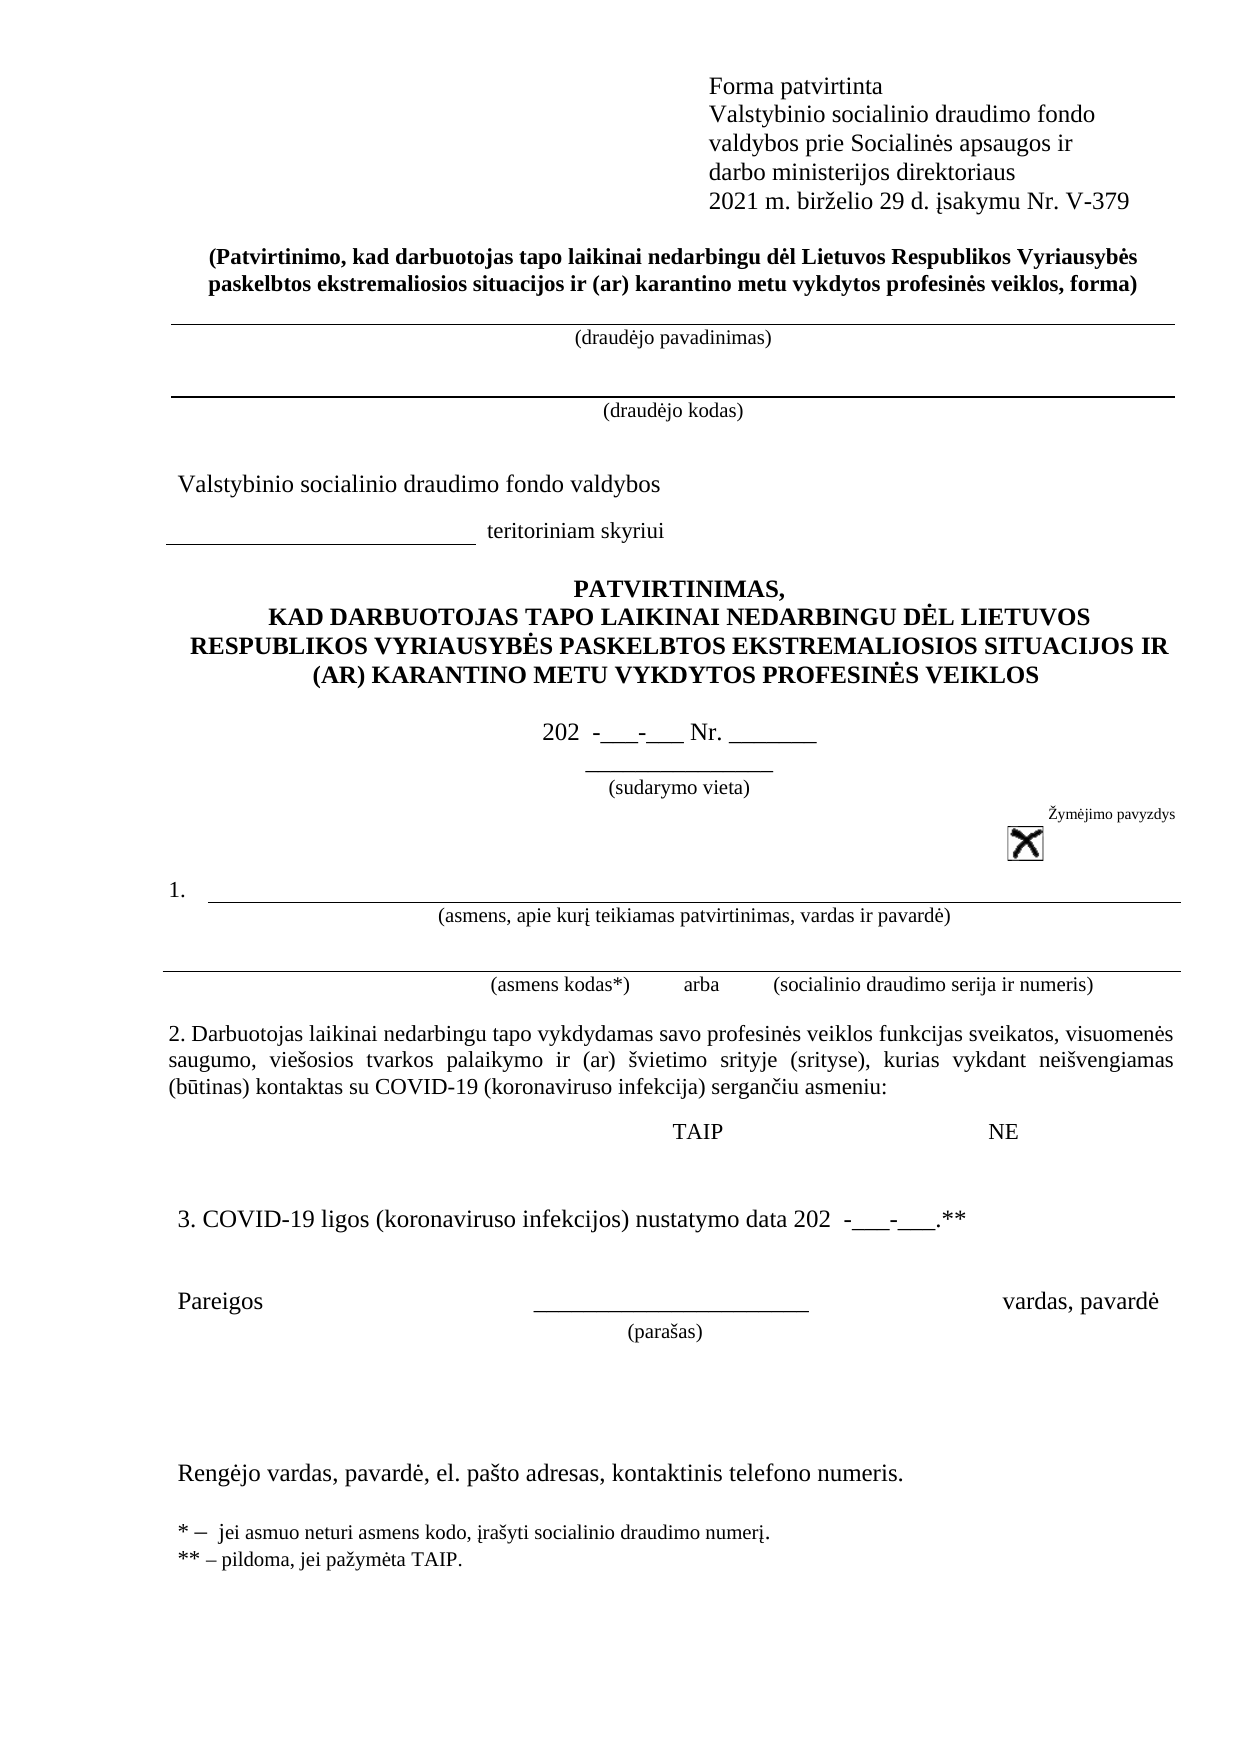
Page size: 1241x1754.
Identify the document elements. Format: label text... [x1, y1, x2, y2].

table_cell 1. [163, 861, 208, 902]
text Rengėjo vardas, pavardė, el. pašto adresas, kontaktinis telefono numeris. [177, 1458, 1181, 1487]
table_cell [163, 1118, 505, 1147]
table_cell [825, 1147, 1181, 1176]
text (sudarymo vieta) [177, 775, 1181, 799]
text * – jei asmuo neturi asmens kodo, įrašyti socialinio draudimo numerį. [177, 1516, 1181, 1545]
table_cell TAIP [505, 1118, 825, 1147]
table_header Žymėjimo pavyzdys [163, 799, 1181, 861]
table_cell (asmens kodas*) [163, 972, 636, 1020]
text PATVIRTINIMAS, [177, 574, 1181, 602]
table_header (Patvirtinimo, kad darbuotojas tapo laikinai nedarbingu dėl Lietuvos Respublikos Vyriausybės paskelbtos ekstremaliosios situacijos ir (ar) karantino metu vykdytos profesinės veiklos, forma) [171, 243, 1175, 324]
table_cell (socialinio draudimo serija ir numeris) [767, 972, 1181, 1020]
text 202 -___-___ Nr. _______ [177, 717, 1181, 746]
table_cell (draudėjo pavadinimas) [171, 325, 1175, 349]
text ** – pildoma, jei pažymėta TAIP. [177, 1545, 1181, 1571]
text valdybos prie Socialinės apsaugos ir [708, 128, 1181, 157]
table_cell [163, 902, 208, 929]
table_cell arba [636, 972, 767, 1020]
table_cell [163, 930, 636, 971]
table_cell [208, 861, 1181, 902]
table_cell [171, 349, 1175, 396]
text darbo ministerijos direktoriaus [708, 157, 1181, 186]
table_cell NE [825, 1118, 1181, 1147]
text Valstybinio socialinio draudimo fondo valdybos [177, 469, 1181, 497]
table_header [166, 516, 476, 544]
text Pareigos ______________________ vardas, pavardė (parašas) [177, 1286, 1181, 1343]
table_cell (asmens, apie kurį teikiamas patvirtinimas, vardas ir pavardė) [208, 903, 1181, 929]
text 2021 m. birželio 29 d. įsakymu Nr. V-379 [708, 186, 1181, 214]
table_cell 2. Darbuotojas laikinai nedarbingu tapo vykdydamas savo profesinės veiklos funkcijas sveikatos, visuomenės saugumo, viešosios tvarkos palaikymo ir (ar) švietimo srityje (srityse), kurias vykdant neišvengiamas (būtinas) kontaktas su COVID-19 (koronaviruso infekcija) sergančiu asmeniu: [163, 1020, 1181, 1118]
table_cell [767, 930, 1181, 971]
text Valstybinio socialinio draudimo fondo [708, 99, 1181, 128]
text Forma patvirtinta [708, 71, 1181, 99]
table_cell (draudėjo kodas) [171, 398, 1175, 422]
text 3. COVID-19 ligos (koronaviruso infekcijos) nustatymo data 202 -___-___.** [177, 1204, 1181, 1233]
text KAD DARBUOTOJAS TAPO LAIKINAI NEDARBINGU DĖL LIETUVOS RESPUBLIKOS VYRIAUSYBĖS PASKELBTOS EKSTREMALIOSIOS SITUACIJOS IR (AR) KARANTINO METU VYKDYTOS PROFESINĖS VEIKLOS [177, 602, 1181, 689]
table_cell [163, 1147, 505, 1176]
table_cell [505, 1147, 825, 1176]
table_header teritoriniam skyriui [476, 516, 727, 544]
text _______________ [177, 746, 1181, 775]
table_cell [636, 930, 767, 971]
